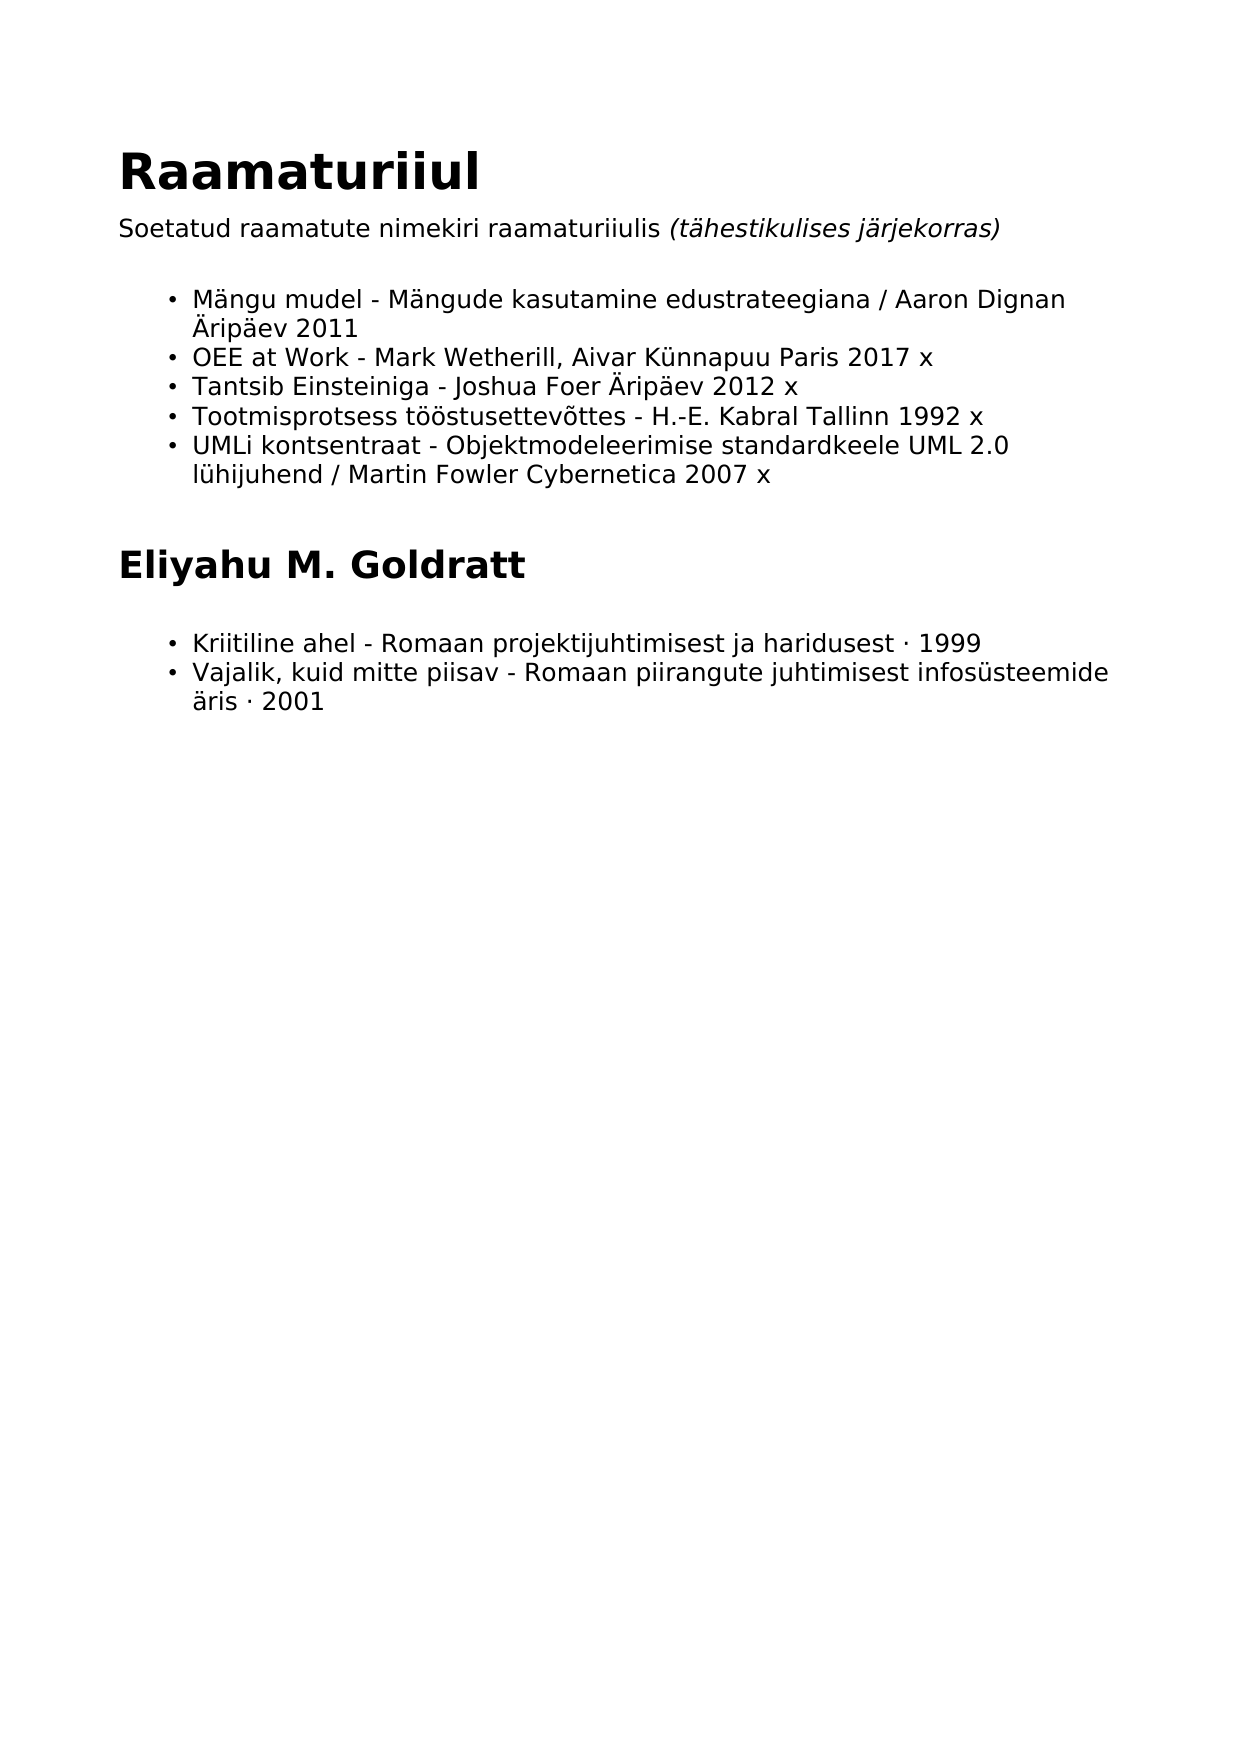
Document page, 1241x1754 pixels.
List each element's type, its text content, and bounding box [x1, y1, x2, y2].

text Soetatud raamatute nimekiri raamaturiiulis (tähestikulises järjekorras) [118, 214, 1122, 243]
list UMLi kontsentraat - Objektmodeleerimise standardkeele UML 2.0 lühijuhend / Martin Fowler Cybernetica 2007 x [177, 431, 1122, 489]
list Mängu mudel - Mängude kasutamine edustrateegiana / Aaron Dignan Äripäev 2011 [177, 285, 1122, 343]
subtitle Eliyahu M. Goldratt [118, 544, 1122, 587]
list Tantsib Einsteiniga - Joshua Foer Äripäev 2012 x [177, 372, 1122, 402]
list Vajalik, kuid mitte piisav - Romaan piirangute juhtimisest infosüsteemide äris · 2001 [177, 658, 1122, 717]
subtitle Raamaturiiul [118, 143, 1122, 201]
list Kriitiline ahel - Romaan projektijuhtimisest ja haridusest · 1999 [177, 629, 1122, 658]
list Tootmisprotsess tööstusettevõttes - H.-E. Kabral Tallinn 1992 x [177, 402, 1122, 431]
list OEE at Work - Mark Wetherill, Aivar Künnapuu Paris 2017 x [177, 343, 1122, 372]
